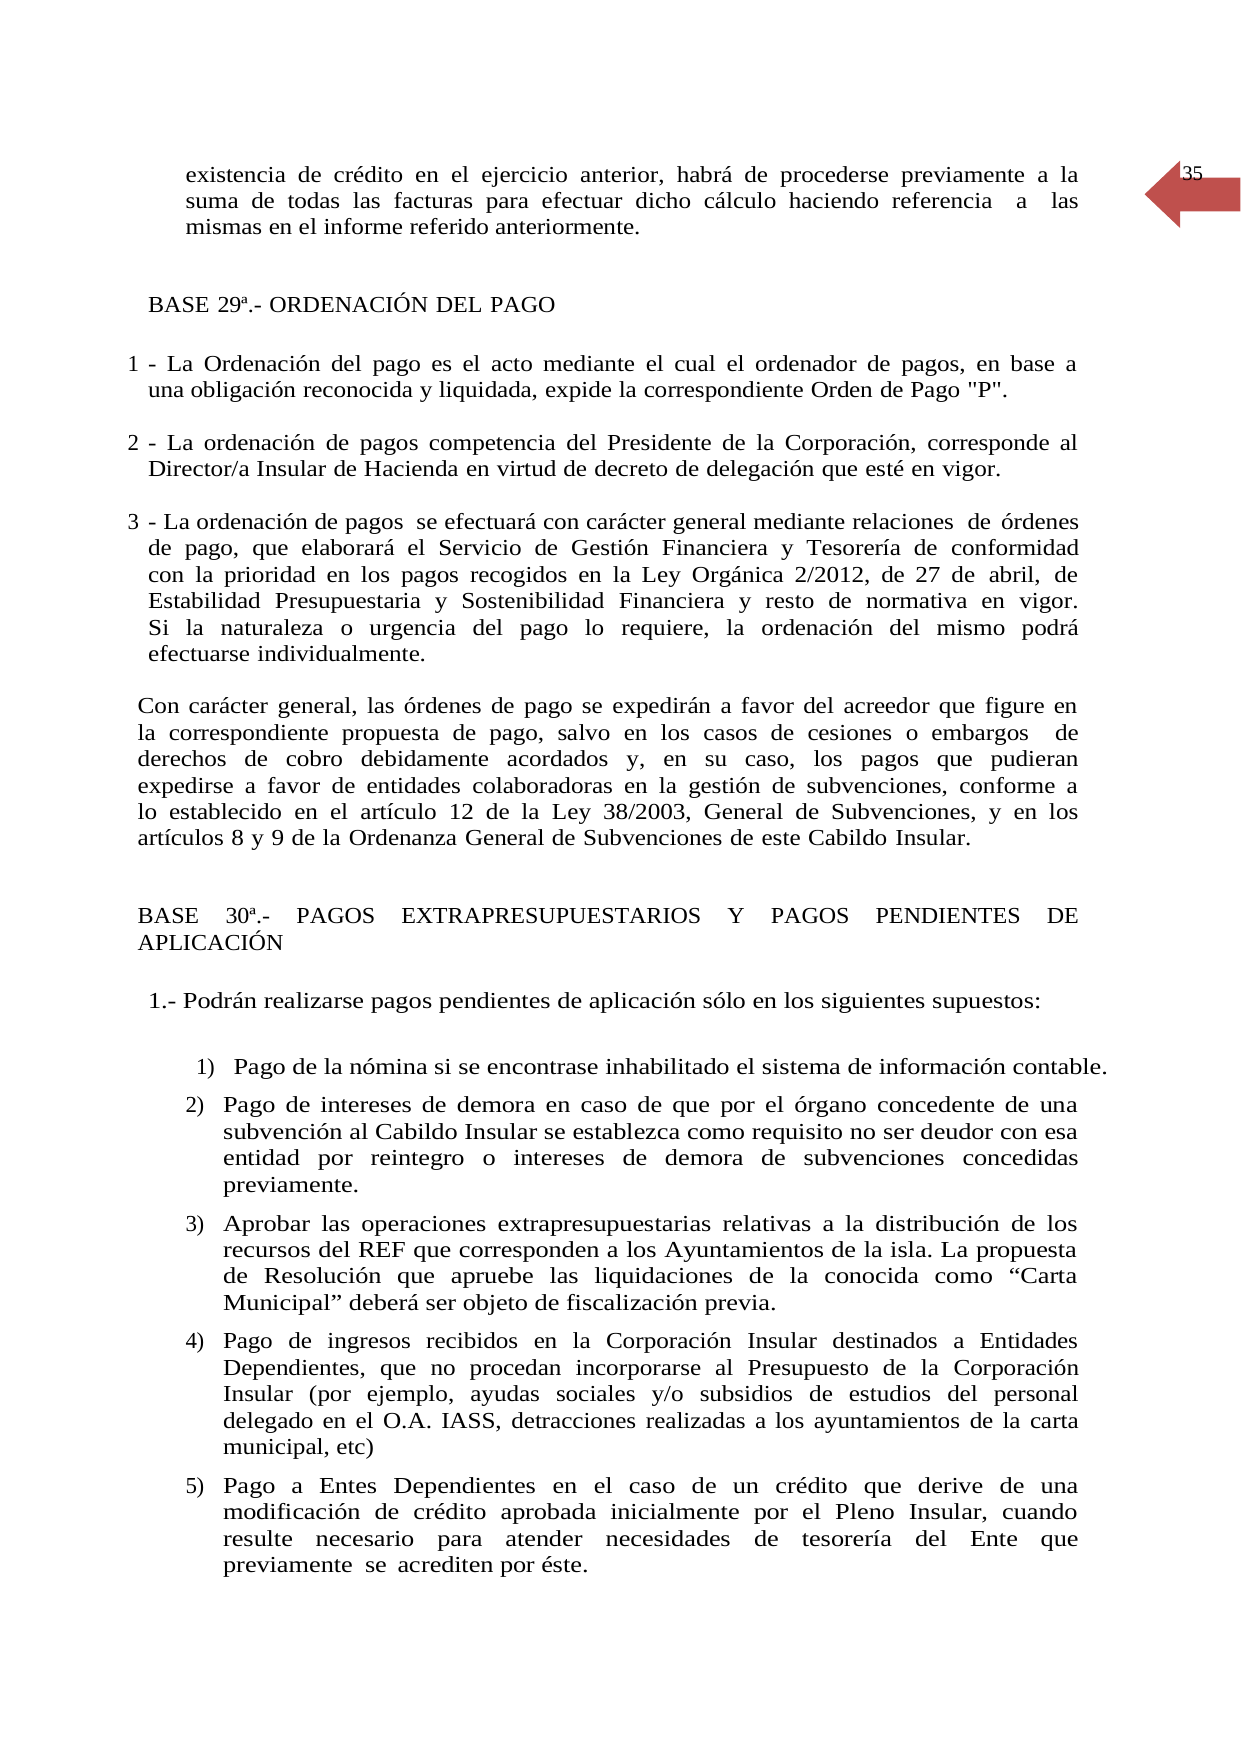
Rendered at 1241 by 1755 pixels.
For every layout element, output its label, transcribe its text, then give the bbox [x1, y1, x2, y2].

list Pago a Entes Dependientes en el caso de un crédito que derive de una modificación de crédito aprobada inicialmente por el Pleno Insular, cuando resulte necesario para atender necesidades de tesorería del Ente que previamente se acrediten por éste. [185, 1472, 1078, 1577]
list Pago de la nómina si se encontrase inhabilitado el sistema de información contable. [196, 1053, 1220, 1079]
text BASE 30ª.- PAGOS EXTRAPRESUPUESTARIOS Y PAGOS PENDIENTES DE APLICACIÓN [137, 902, 1079, 955]
text Con carácter general, las órdenes de pago se expedirán a favor del acreedor que figure en la correspondiente propuesta de pago, salvo en los casos de cesiones o embargos de derechos de cobro debidamente acordados y, en su caso, los pagos que pudieran expedirse a favor de entidades colaboradoras en la gestión de subvenciones, conforme a lo establecido en el artículo 12 de la Ley 38/2003, General de Subvenciones, y en los artículos 8 y 9 de la Ordenanza General de Subvenciones de este Cabildo Insular. [137, 693, 1079, 851]
list - La Ordenación del pago es el acto mediante el cual el ordenador de pagos, en base a una obligación reconocida y liquidada, expide la correspondiente Orden de Pago "P". [137, 350, 1078, 403]
list Pago de intereses de demora en caso de que por el órgano concedente de una subvención al Cabildo Insular se establezca como requisito no ser deudor con esa entidad por reintegro o intereses de demora de subvenciones concedidas previamente. [185, 1092, 1079, 1197]
list Pago de ingresos recibidos en la Corporación Insular destinados a Entidades Dependientes, que no procedan incorporarse al Presupuesto de la Corporación Insular (por ejemplo, ayudas sociales y/o subsidios de estudios del personal delegado en el O.A. IASS, detracciones realizadas a los ayuntamientos de la carta municipal, etc) [185, 1328, 1079, 1459]
text BASE 29ª.- ORDENACIÓN DEL PAGO [148, 291, 1220, 317]
list - La ordenación de pagos competencia del Presidente de la Corporación, corresponde al Director/a Insular de Hacienda en virtud de decreto de delegación que esté en vigor. [137, 429, 1078, 482]
text existencia de crédito en el ejercicio anterior, habrá de procederse previamente a la suma de todas las facturas para efectuar dicho cálculo haciendo referencia a las mismas en el informe referido anteriormente. [185, 161, 1079, 240]
list - La ordenación de pagos se efectuará con carácter general mediante relaciones de órdenes de pago, que elaborará el Servicio de Gestión Financiera y Tesorería de conformidad con la prioridad en los pagos recogidos en la Ley Orgánica 2/2012, de 27 de abril, de Estabilidad Presupuestaria y Sostenibilidad Financiera y resto de normativa en vigor. Si la naturaleza o urgencia del pago lo requiere, la ordenación del mismo podrá efectuarse individualmente. [137, 508, 1079, 666]
text 1.- Podrán realizarse pagos pendientes de aplicación sólo en los siguientes supuestos: [148, 988, 1220, 1014]
list Aprobar las operaciones extrapresupuestarias relativas a la distribución de los recursos del REF que corresponden a los Ayuntamientos de la isla. La propuesta de Resolución que apruebe las liquidaciones de la conocida como “Carta Municipal” deberá ser objeto de fiscalización previa. [185, 1209, 1078, 1315]
